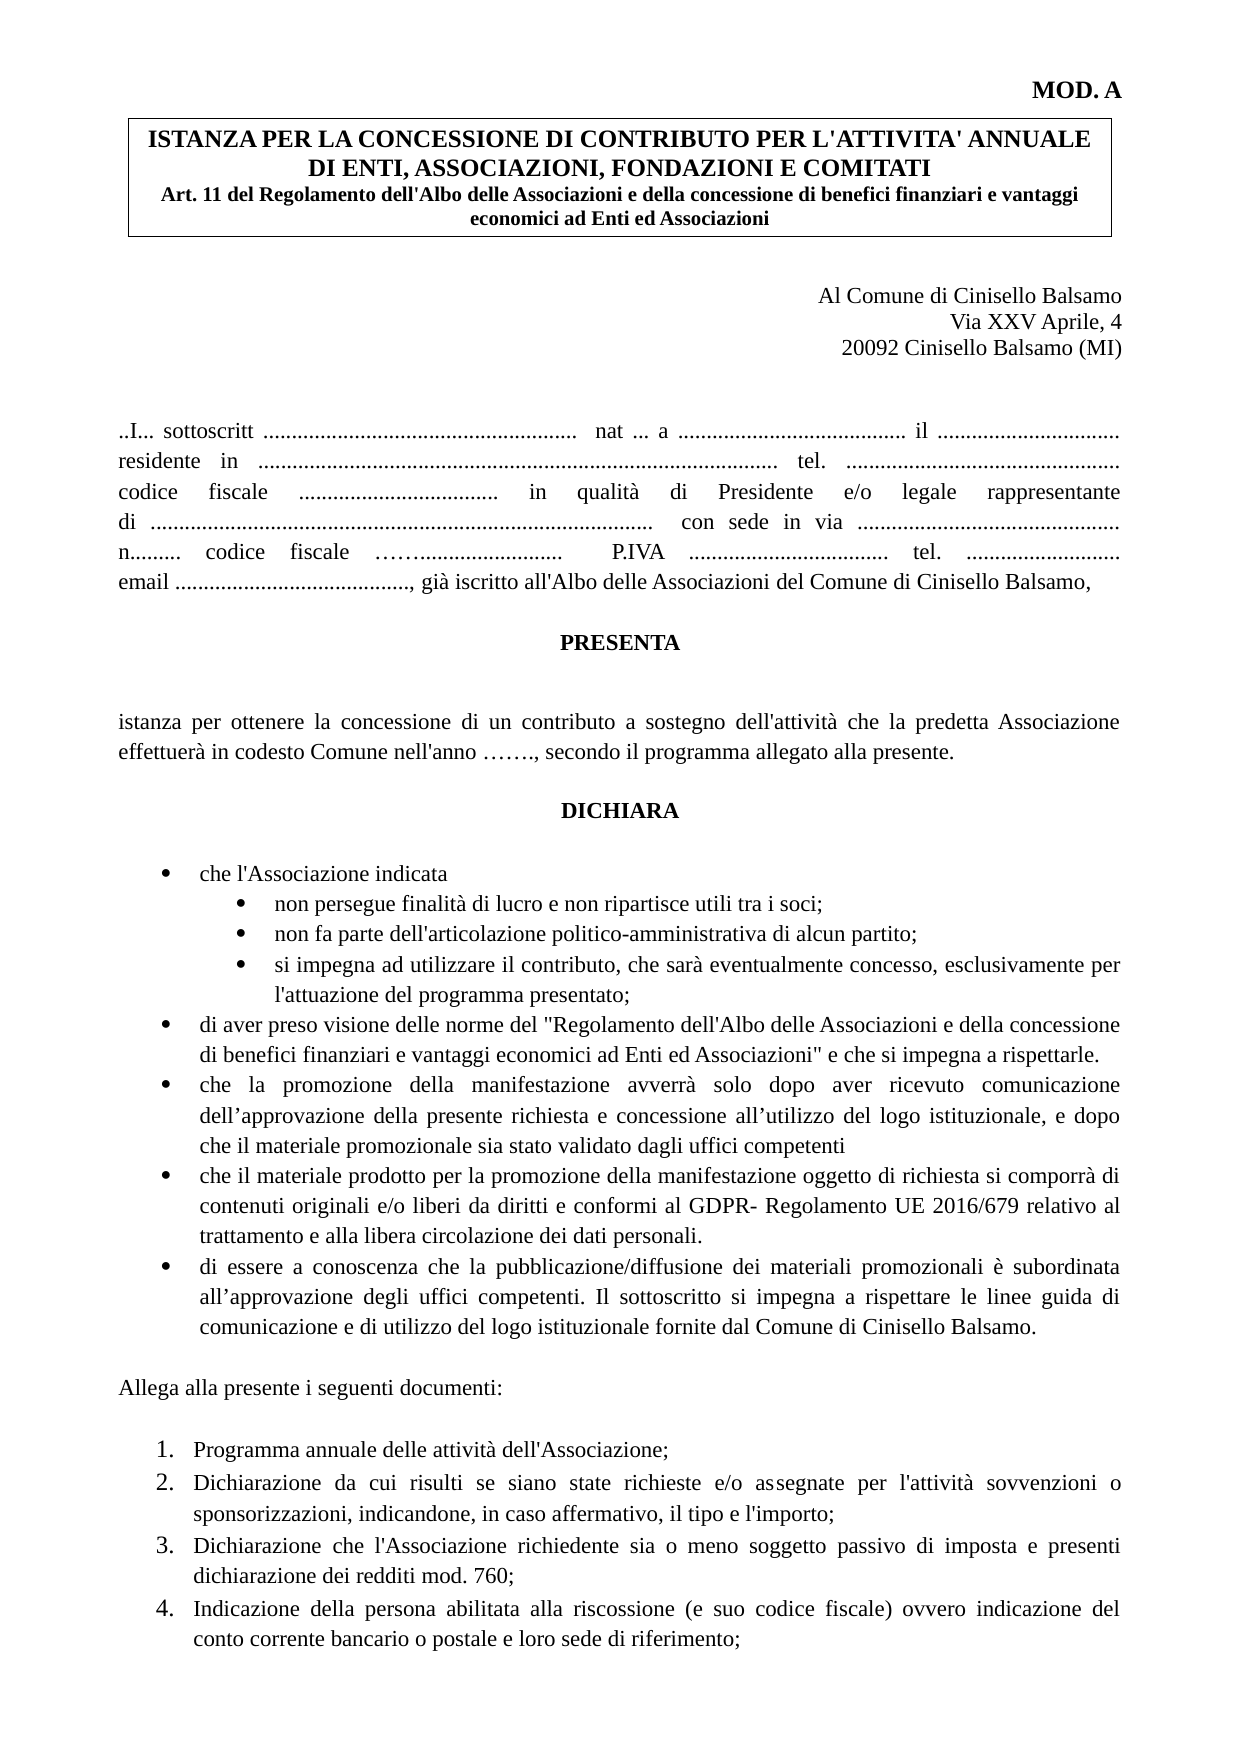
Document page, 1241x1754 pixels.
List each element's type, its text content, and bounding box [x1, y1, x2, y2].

text PRESENTA [118, 629, 1122, 655]
list Dichiarazione da cui risulti se siano state richieste e/o assegnate per l'attività sovvenzioni o sponsorizzazioni, indicandone, in caso affermativo, il tipo e l'importo; [156, 1467, 1122, 1526]
list che il materiale prodotto per la promozione della manifestazione oggetto di richiesta si comporrà di contenuti originali e/o liberi da diritti e conformi al GDPR- Regolamento UE 2016/679 relativo al trattamento e alla libera circolazione dei dati personali. [162, 1162, 1122, 1249]
list di essere a conoscenza che la pubblicazione/diffusione dei materiali promozionali è subordinata all’approvazione degli uffici competenti. Il sottoscritto si impegna a rispettare le linee guida di comunicazione e di utilizzo del logo istituzionale fornite dal Comune di Cinisello Balsamo. [162, 1253, 1122, 1339]
list che l'Associazione indicata [162, 860, 1122, 886]
list non fa parte dell'articolazione politico-amministrativa di alcun partito; [237, 921, 1122, 947]
list si impegna ad utilizzare il contributo, che sarà eventualmente concesso, esclusivamente per l'attuazione del programma presentato; [237, 951, 1122, 1007]
list di aver preso visione delle norme del "Regolamento dell'Albo delle Associazioni e della concessione di benefici finanziari e vantaggi economici ad Enti ed Associazioni" e che si impegna a rispettarle. [162, 1011, 1122, 1068]
list che la promozione della manifestazione avverrà solo dopo aver ricevuto comunicazione dell’approvazione della presente richiesta e concessione all’utilizzo del logo istituzionale, e dopo che il materiale promozionale sia stato validato dagli uffici competenti [162, 1072, 1122, 1158]
text DICHIARA [118, 797, 1122, 823]
list Dichiarazione che l'Associazione richiedente sia o meno soggetto passivo di imposta e presenti dichiarazione dei redditi mod. 760; [156, 1530, 1122, 1589]
table_header ISTANZA PER LA CONCESSIONE DI CONTRIBUTO PER L'ATTIVITA' ANNUALE DI ENTI, ASSOCIAZIONI, FONDAZIONI E COMITATI Art. 11 del Regolamento dell'Albo delle Associazioni e della concessione di benefici finanziari e vantaggi economici ad Enti ed Associazioni [129, 119, 1111, 236]
list Programma annuale delle attività dell'Associazione; [156, 1434, 1122, 1463]
list non persegue finalità di lucro e non ripartisce utili tra i soci; [237, 890, 1122, 917]
text Via XXV Aprile, 4 [118, 308, 1122, 334]
text Al Comune di Cinisello Balsamo [118, 282, 1122, 308]
text Allega alla presente i seguenti documenti: [118, 1374, 1122, 1400]
text istanza per ottenere la concessione di un contributo a sostegno dell'attività che la predetta Associazione effettuerà in codesto Comune nell'anno ……., secondo il programma allegato alla presente. [118, 708, 1122, 764]
list Indicazione della persona abilitata alla riscossione (e suo codice fiscale) ovvero indicazione del conto corrente bancario o postale e loro sede di riferimento; [156, 1593, 1122, 1652]
text 20092 Cinisello Balsamo (MI) [118, 334, 1122, 361]
text ..I... sottoscritt ....................................................... nat ... a ........................................ il ................................ residente in ........................................................................................... tel. ................................................ codice fiscale ................................... in qualità di Presidente e/o legale rappresentante di ........................................................................................ con sede in via .............................................. n......... codice fiscale ……......................... P.IVA ................................... tel. ........................... email ........................................., già iscritto all'Albo delle Associazioni del Comune di Cinisello Balsamo, [118, 417, 1122, 595]
